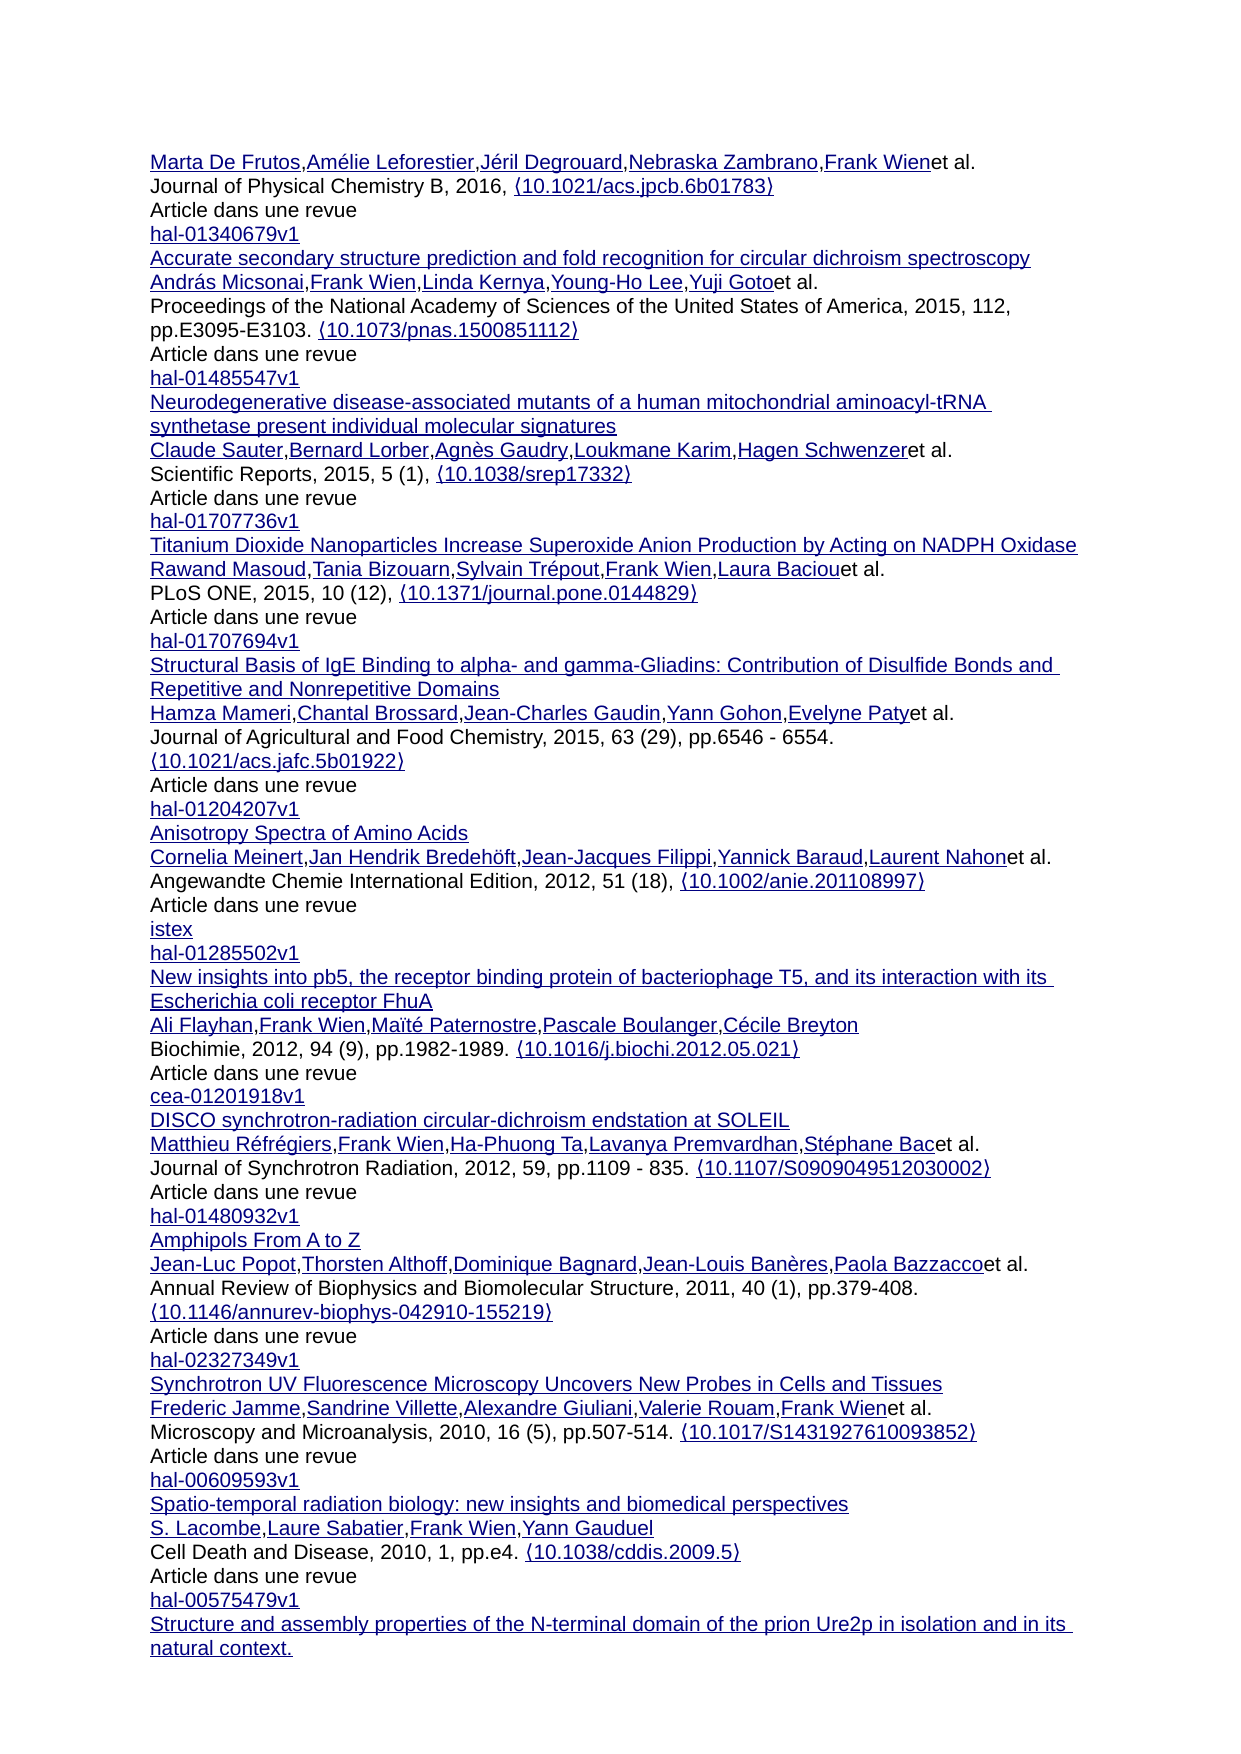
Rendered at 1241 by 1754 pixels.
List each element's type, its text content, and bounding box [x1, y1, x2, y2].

table_cell Titanium Dioxide Nanoparticles Increase Superoxide Anion Production by Acting on NADPH Oxidase Rawand Masoud,Tania Bizouarn,Sylvain Trépout,Frank Wien,Laura Baciouet al. PLoS ONE, 2015, 10 (12), ⟨10.1371/journal.pone.0144829⟩ Article dans une revue hal-01707694v1 [150, 533, 1090, 653]
table_cell Anisotropy Spectra of Amino Acids Cornelia Meinert,Jan Hendrik Bredehöft,Jean-Jacques Filippi,Yannick Baraud,Laurent Nahonet al. Angewandte Chemie International Edition, 2012, 51 (18), ⟨10.1002/anie.201108997⟩ Article dans une revue istex hal-01285502v1 [150, 821, 1090, 964]
table_cell New insights into pb5, the receptor binding protein of bacteriophage T5, and its interaction with its Escherichia coli receptor FhuA Ali Flayhan,Frank Wien,Maïté Paternostre,Pascale Boulanger,Cécile Breyton Biochimie, 2012, 94 (9), pp.1982-1989. ⟨10.1016/j.biochi.2012.05.021⟩ Article dans une revue cea-01201918v1 [150, 965, 1090, 1108]
table_cell DISCO synchrotron-radiation circular-dichroism endstation at SOLEIL Matthieu Réfrégiers,Frank Wien,Ha-Phuong Ta,Lavanya Premvardhan,Stéphane Bacet al. Journal of Synchrotron Radiation, 2012, 59, pp.1109 - 835. ⟨10.1107/S0909049512030002⟩ Article dans une revue hal-01480932v1 [150, 1108, 1090, 1228]
table_cell Structural Basis of IgE Binding to alpha- and gamma-Gliadins: Contribution of Disulfide Bonds and Repetitive and Nonrepetitive Domains Hamza Mameri,Chantal Brossard,Jean-Charles Gaudin,Yann Gohon,Evelyne Patyet al. Journal of Agricultural and Food Chemistry, 2015, 63 (29), pp.6546 - 6554. ⟨10.1021/acs.jafc.5b01922⟩ Article dans une revue hal-01204207v1 [150, 653, 1090, 821]
table_cell Neurodegenerative disease-associated mutants of a human mitochondrial aminoacyl-tRNA synthetase present individual molecular signatures Claude Sauter,Bernard Lorber,Agnès Gaudry,Loukmane Karim,Hagen Schwenzeret al. Scientific Reports, 2015, 5 (1), ⟨10.1038/srep17332⟩ Article dans une revue hal-01707736v1 [150, 390, 1090, 533]
table_cell Spatio-temporal radiation biology: new insights and biomedical perspectives S. Lacombe,Laure Sabatier,Frank Wien,Yann Gauduel Cell Death and Disease, 2010, 1, pp.e4. ⟨10.1038/cddis.2009.5⟩ Article dans une revue hal-00575479v1 [150, 1492, 1090, 1611]
table_cell Structure and assembly properties of the N-terminal domain of the prion Ure2p in isolation and in its natural context. [150, 1611, 1090, 1659]
table_cell Synchrotron UV Fluorescence Microscopy Uncovers New Probes in Cells and Tissues Frederic Jamme,Sandrine Villette,Alexandre Giuliani,Valerie Rouam,Frank Wienet al. Microscopy and Microanalysis, 2010, 16 (5), pp.507-514. ⟨10.1017/S1431927610093852⟩ Article dans une revue hal-00609593v1 [150, 1372, 1090, 1492]
table_cell Accurate secondary structure prediction and fold recognition for circular dichroism spectroscopy András Micsonai,Frank Wien,Linda Kernya,Young-Ho Lee,Yuji Gotoet al. Proceedings of the National Academy of Sciences of the United States of America, 2015, 112, pp.E3095-E3103. ⟨10.1073/pnas.1500851112⟩ Article dans une revue hal-01485547v1 [150, 246, 1090, 389]
table_cell Amphipols From A to Z Jean-Luc Popot,Thorsten Althoff,Dominique Bagnard,Jean-Louis Banères,Paola Bazzaccoet al. Annual Review of Biophysics and Biomolecular Structure, 2011, 40 (1), pp.379-408. ⟨10.1146/annurev-biophys-042910-155219⟩ Article dans une revue hal-02327349v1 [150, 1228, 1090, 1372]
table_cell Marta De Frutos,Amélie Leforestier,Jéril Degrouard,Nebraska Zambrano,Frank Wienet al. Journal of Physical Chemistry B, 2016, ⟨10.1021/acs.jpcb.6b01783⟩ Article dans une revue hal-01340679v1 [150, 150, 1090, 246]
